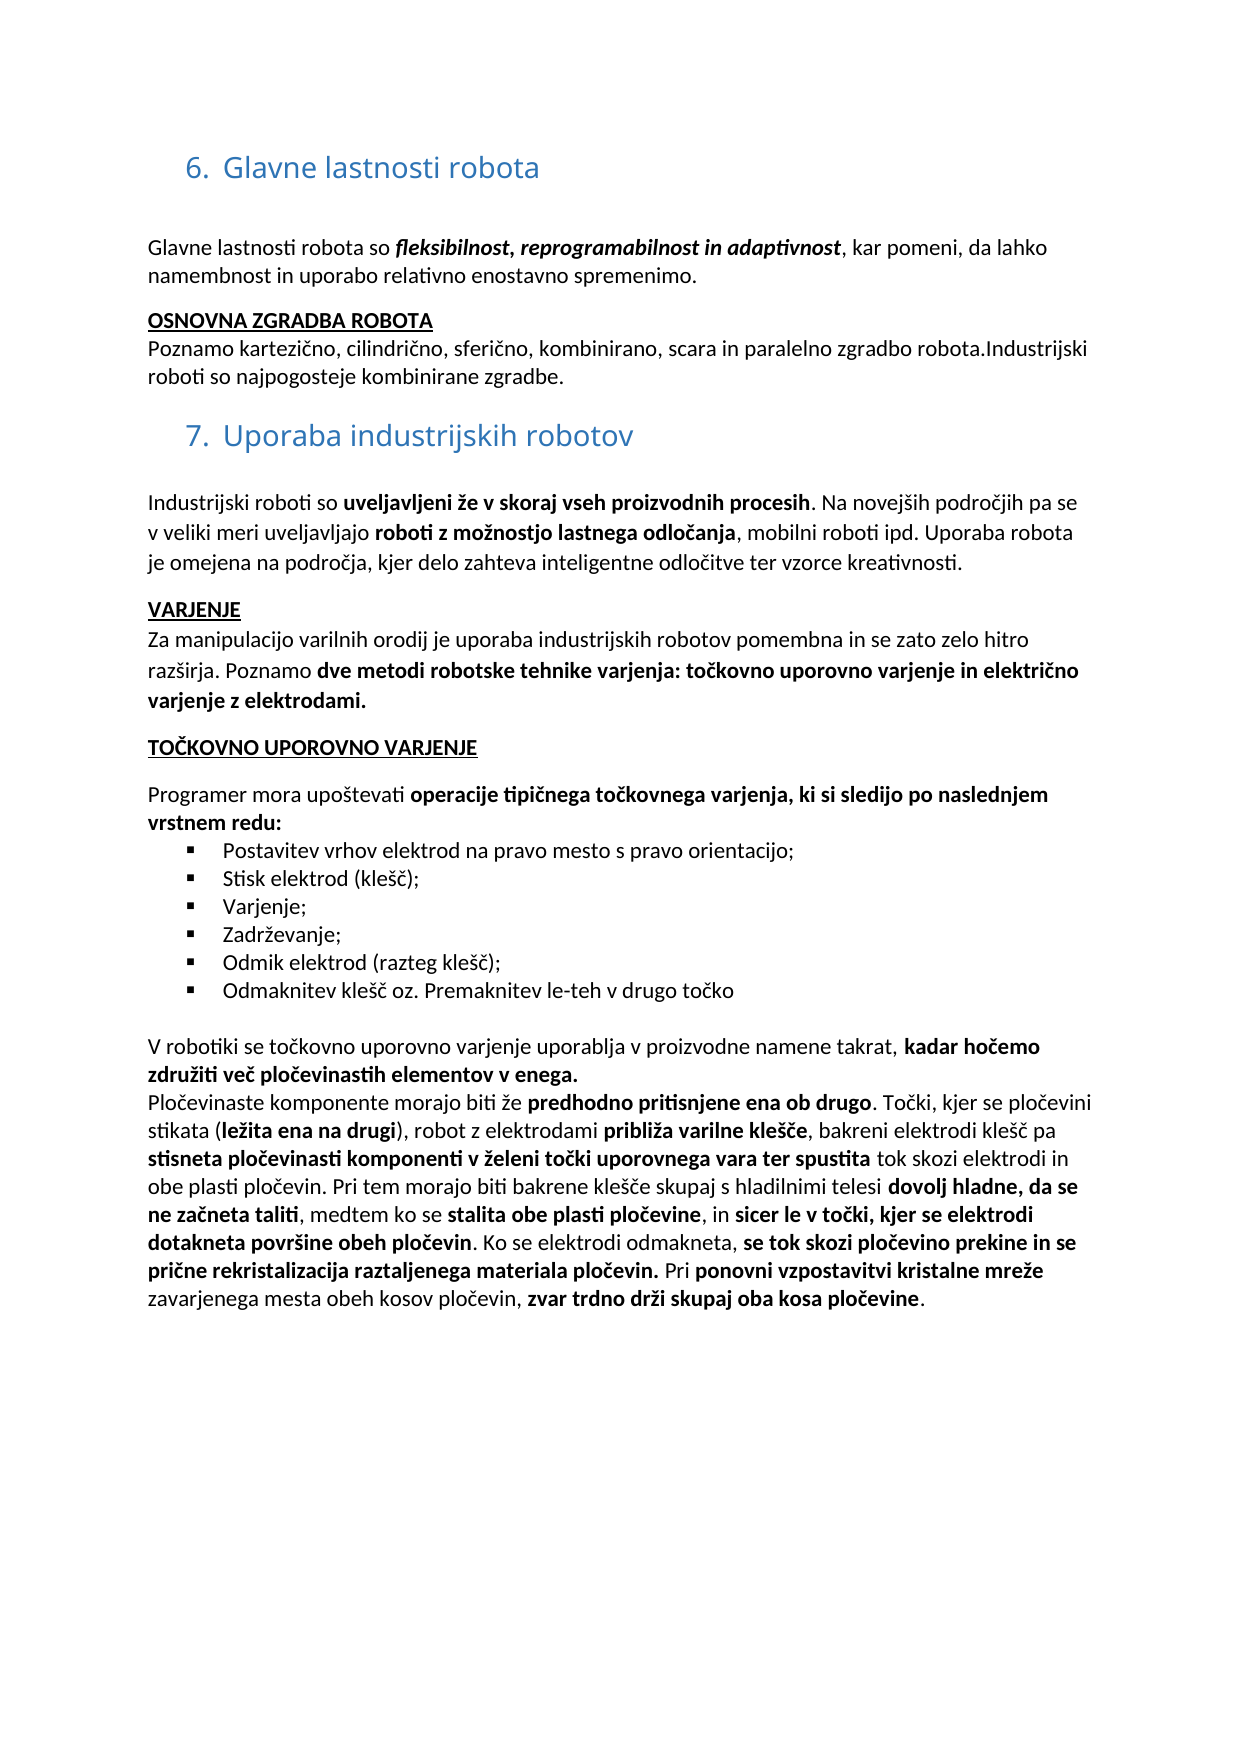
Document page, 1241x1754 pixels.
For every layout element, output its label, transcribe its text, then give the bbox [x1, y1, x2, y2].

text TOČKOVNO UPOROVNO VARJENJE [148, 733, 1093, 761]
list Zadrževanje; [185, 920, 1093, 948]
text VARJENJE Za manipulacijo varilnih orodij je uporaba industrijskih robotov pomembna in se zato zelo hitro razširja. Poznamo dve metodi robotske tehnike varjenja: točkovno uporovno varjenje in električno varjenje z elektrodami. [148, 595, 1093, 714]
list Stisk elektrod (klešč); [185, 864, 1093, 892]
text Programer mora upoštevati operacije tipičnega točkovnega varjenja, ki si sledijo po naslednjem vrstnem redu: [148, 780, 1093, 836]
text Glavne lastnosti robota so fleksibilnost, reprogramabilnost in adaptivnost, kar pomeni, da lahko namembnost in uporabo relativno enostavno spremenimo. [148, 233, 1093, 289]
list Odmik elektrod (razteg klešč); [185, 948, 1093, 976]
list Odmaknitev klešč oz. Premaknitev le-teh v drugo točko [185, 976, 1093, 1004]
text V robotiki se točkovno uporovno varjenje uporablja v proizvodne namene takrat, kadar hočemo združiti več pločevinastih elementov v enega. Pločevinaste komponente morajo biti že predhodno pritisnjene ena ob drugo. Točki, kjer se pločevini stikata (ležita ena na drugi), robot z elektrodami približa varilne klešče, bakreni elektrodi klešč pa stisneta pločevinasti komponenti v želeni točki uporovnega vara ter spustita tok skozi elektrodi in obe plasti pločevin. Pri tem morajo biti bakrene klešče skupaj s hladilnimi telesi dovolj hladne, da se ne začneta taliti, medtem ko se stalita obe plasti pločevine, in sicer le v točki, kjer se elektrodi dotakneta površine obeh pločevin. Ko se elektrodi odmakneta, se tok skozi pločevino prekine in se prične rekristalizacija raztaljenega materiala pločevin. Pri ponovni vzpostavitvi kristalne mreže zavarjenega mesta obeh kosov pločevin, zvar trdno drži skupaj oba kosa pločevine. [148, 1032, 1093, 1312]
list Postavitev vrhov elektrod na pravo mesto s pravo orientacijo; [185, 836, 1093, 864]
subtitle Uporaba industrijskih robotov [185, 415, 1093, 455]
subtitle Glavne lastnosti robota [185, 148, 1093, 230]
text Industrijski roboti so uveljavljeni že v skoraj vseh proizvodnih procesih. Na novejših področjih pa se v veliki meri uveljavljajo roboti z možnostjo lastnega odločanja, mobilni roboti ipd. Uporaba robota je omejena na področja, kjer delo zahteva inteligentne odločitve ter vzorce kreativnosti. [148, 458, 1093, 576]
text OSNOVNA ZGRADBA ROBOTA Poznamo kartezično, cilindrično, sferično, kombinirano, scara in paralelno zgradbo robota.Industrijski roboti so najpogosteje kombinirane zgradbe. [148, 306, 1093, 390]
list Varjenje; [185, 892, 1093, 920]
